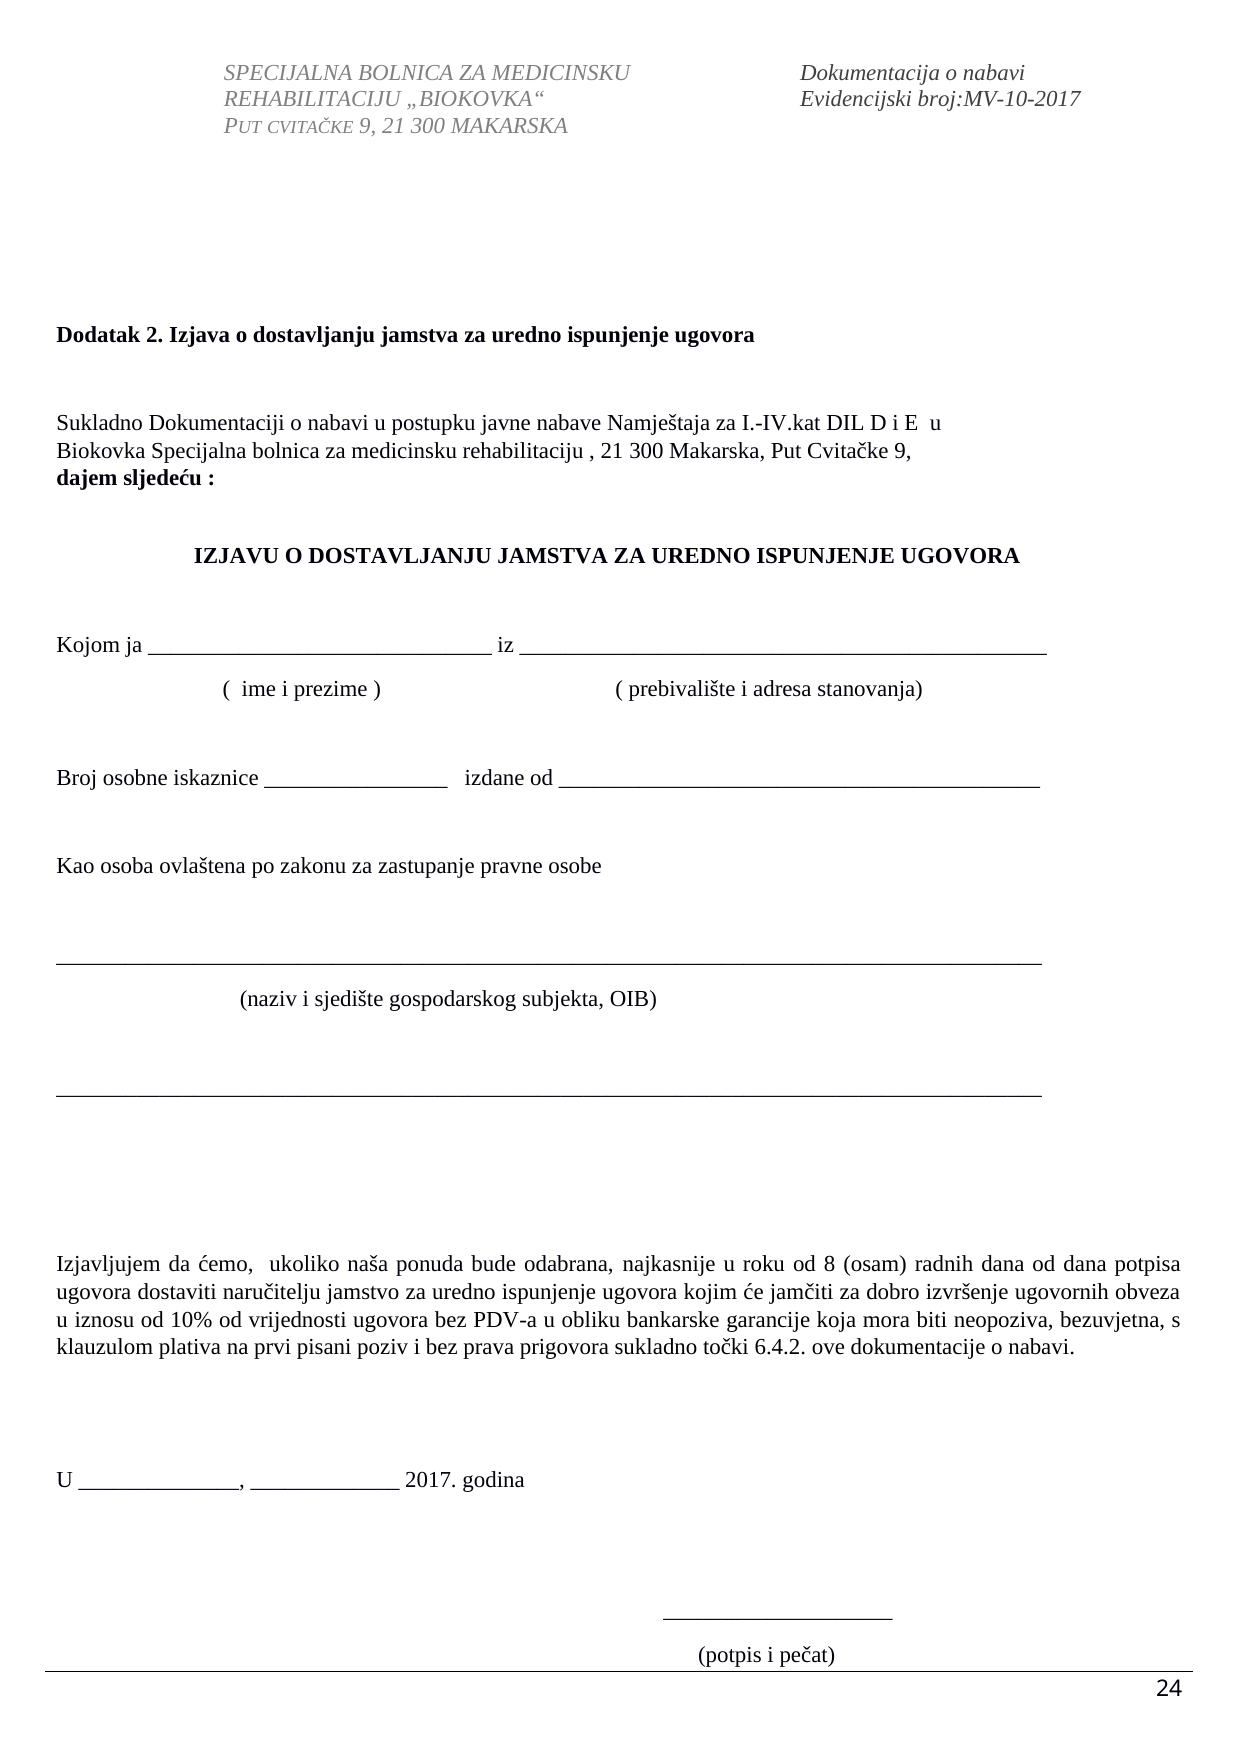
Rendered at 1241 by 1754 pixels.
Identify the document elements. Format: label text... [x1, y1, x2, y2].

text (naziv i sjedište gospodarskog subjekta, OIB) [56, 985, 1182, 1011]
text Biokovka Specijalna bolnica za medicinsku rehabilitaciju , 21 300 Makarska, Put Cvitačke 9, [56, 437, 1182, 463]
text ( ime i prezime ) ( prebivalište i adresa stanovanja) [56, 675, 1182, 701]
text (potpis i pečat) [56, 1641, 1182, 1667]
text Broj osobne iskaznice ________________ izdane od __________________________________________ [56, 763, 1182, 790]
text ______________________________________________________________________________________ [56, 941, 1182, 967]
text ______________________________________________________________________________________ [56, 1073, 1182, 1100]
text ____________________ [56, 1596, 1182, 1623]
text Kao osoba ovlaštena po zakonu za zastupanje pravne osobe [56, 852, 1182, 878]
text Sukladno Dokumentaciji o nabavi u postupku javne nabave Namještaja za I.-IV.kat DIL D i E u [56, 409, 1182, 436]
text Dodatak 2. Izjava o dostavljanju jamstva za uredno ispunjenje ugovora [56, 321, 1182, 347]
text dajem sljedeću : [56, 464, 1182, 491]
text IZJAVU O DOSTAVLJANJU JAMSTVA ZA UREDNO ISPUNJENJE UGOVORA [56, 542, 1182, 568]
text U ______________, _____________ 2017. godina [56, 1466, 1182, 1492]
text Kojom ja ______________________________ iz ______________________________________________ [56, 631, 1182, 657]
text Izjavljujem da ćemo, ukoliko naša ponuda bude odabrana, najkasnije u roku od 8 (osam) radnih dana od dana potpisa ugovora dostaviti naručitelju jamstvo za uredno ispunjenje ugovora kojim će jamčiti za dobro izvršenje ugovornih obveza u iznosu od 10% od vrijednosti ugovora bez PDV-a u obliku bankarske garancije koja mora biti neopoziva, bezuvjetna, s klauzulom plativa na prvi pisani poziv i bez prava prigovora sukladno točki 6.4.2. ove dokumentacije o nabavi. [56, 1251, 1182, 1360]
